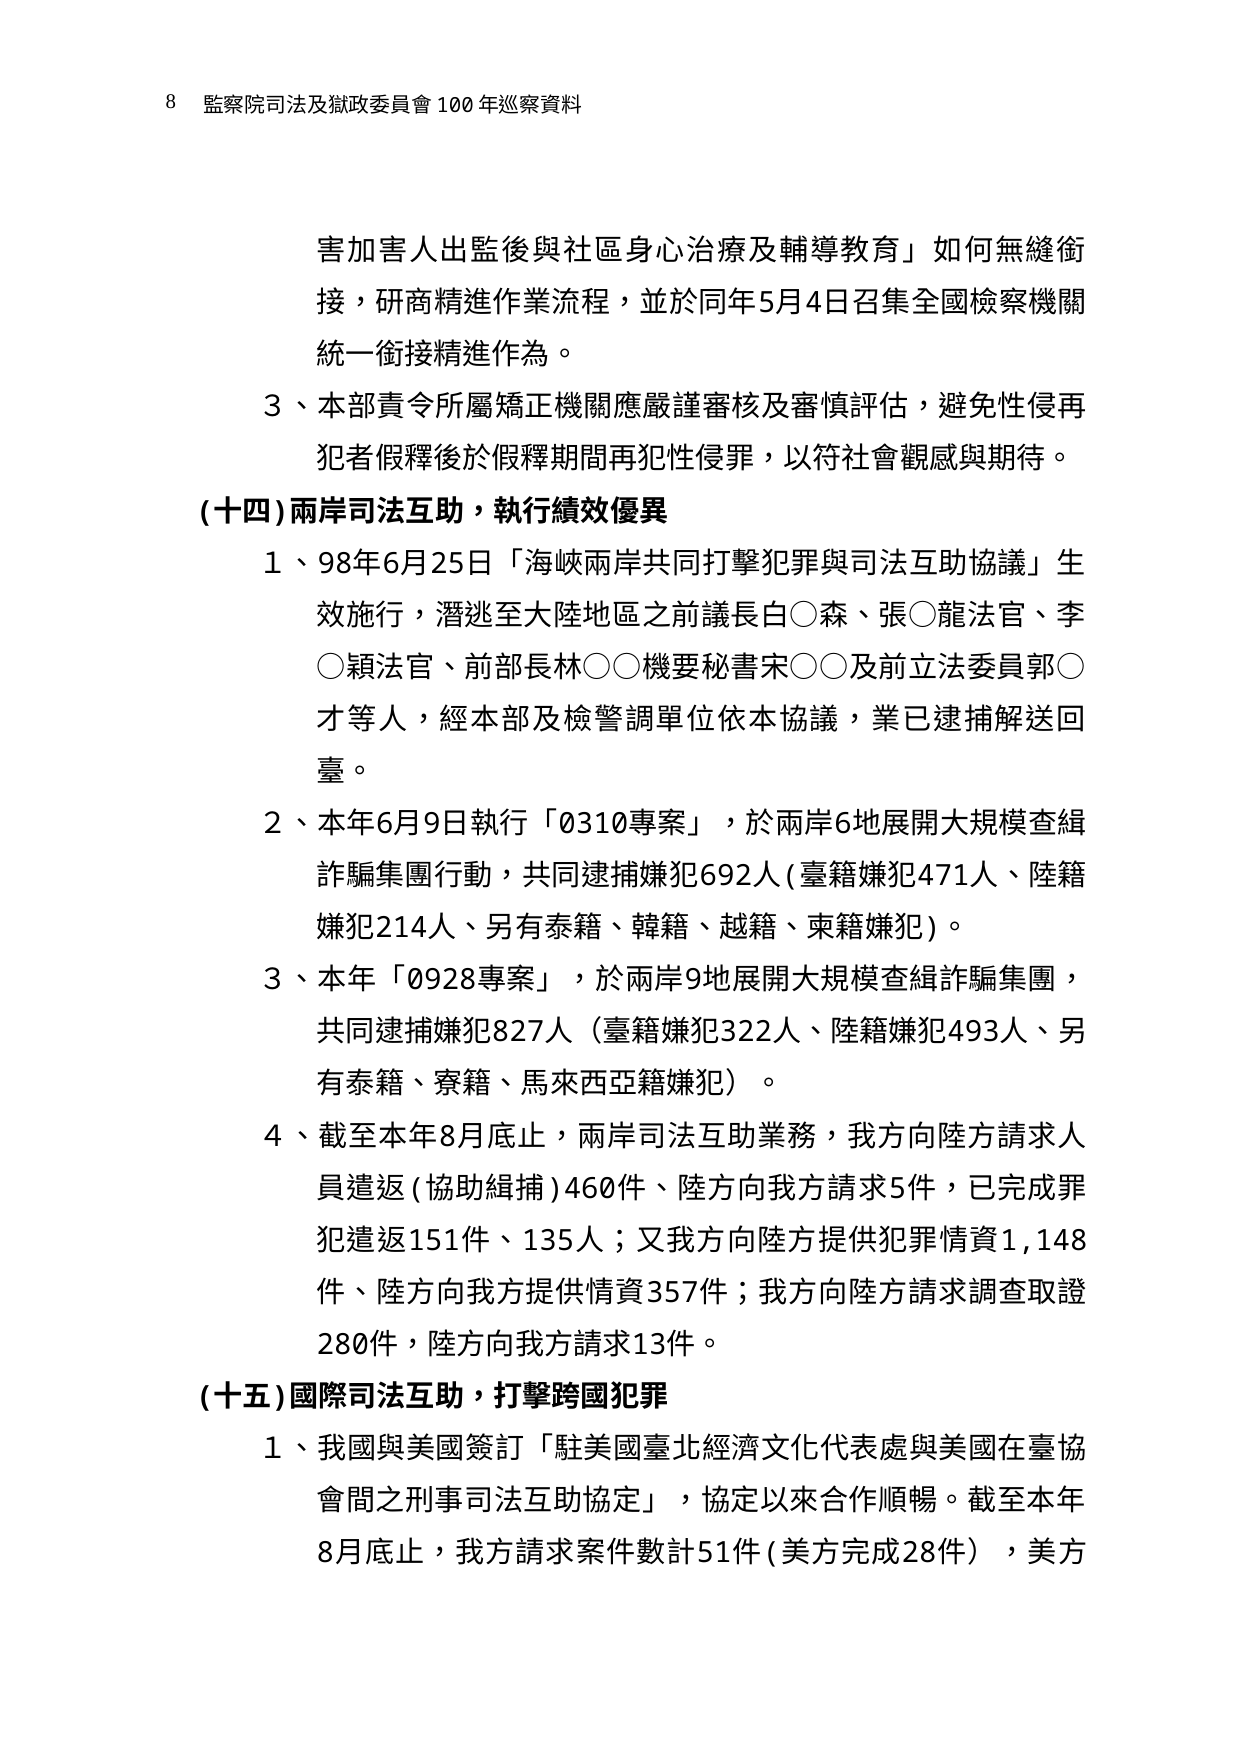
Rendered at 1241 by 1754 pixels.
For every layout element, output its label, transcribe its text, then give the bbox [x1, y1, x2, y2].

text １、98年6月25日「海峽兩岸共同打擊犯罪與司法互助協議」生效施行，潛逃至大陸地區之前議長白○森、張○龍法官、李○穎法官、前部長林○○機要秘書宋○○及前立法委員郭○才等人，經本部及檢警調單位依本協議，業已逮捕解送回臺。 [258, 531, 1087, 792]
text １、我國與美國簽訂「駐美國臺北經濟文化代表處與美國在臺協會間之刑事司法互助協定」，協定以來合作順暢。截至本年8月底止，我方請求案件數計51件(美方完成28件），美方 [258, 1417, 1087, 1573]
text ３、本部責令所屬矯正機關應嚴謹審核及審慎評估，避免性侵再犯者假釋後於假釋期間再犯性侵罪，以符社會觀感與期待。 [258, 375, 1087, 479]
text ２、本年6月9日執行「0310專案」，於兩岸6地展開大規模查緝詐騙集團行動，共同逮捕嫌犯692人(臺籍嫌犯471人、陸籍嫌犯214人、另有泰籍、韓籍、越籍、柬籍嫌犯)。 [258, 792, 1087, 948]
text (十五)國際司法互助，打擊跨國犯罪 [196, 1365, 1087, 1417]
text ４、截至本年8月底止，兩岸司法互助業務，我方向陸方請求人員遣返(協助緝捕)460件、陸方向我方請求5件，已完成罪犯遣返151件、135人；又我方向陸方提供犯罪情資1,148件、陸方向我方提供情資357件；我方向陸方請求調查取證280件，陸方向我方請求13件。 [258, 1104, 1087, 1365]
text 害加害人出監後與社區身心治療及輔導教育」如何無縫銜接，研商精進作業流程，並於同年5月4日召集全國檢察機關統一銜接精進作為。 [258, 219, 1087, 375]
text (十四)兩岸司法互助，執行績效優異 [196, 479, 1087, 531]
text ３、本年「0928專案」，於兩岸9地展開大規模查緝詐騙集團，共同逮捕嫌犯827人（臺籍嫌犯322人、陸籍嫌犯493人、另有泰籍、寮籍、馬來西亞籍嫌犯）。 [258, 948, 1087, 1104]
